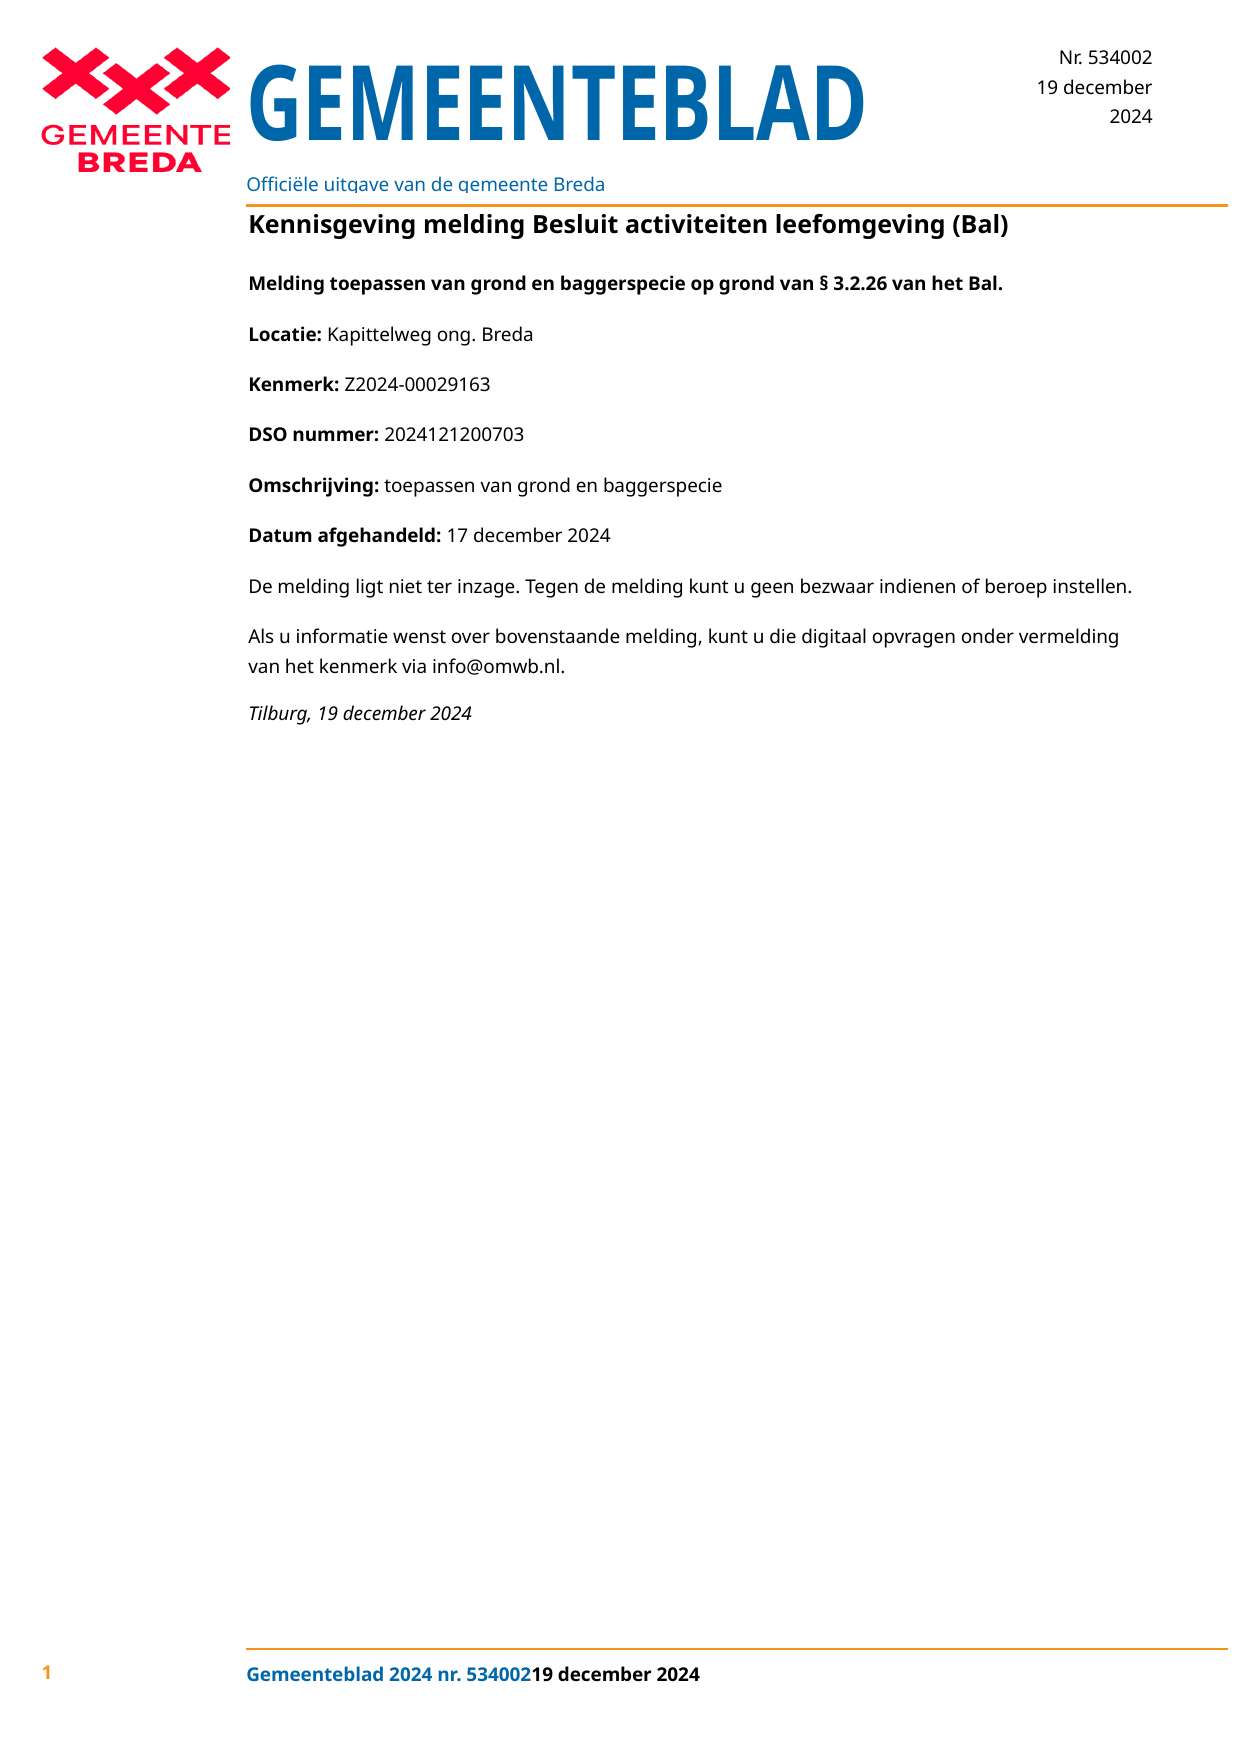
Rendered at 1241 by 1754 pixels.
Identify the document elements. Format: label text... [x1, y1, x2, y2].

text De melding ligt niet ter inzage. Tegen de melding kunt u geen bezwaar indienen of beroep instellen. [248, 573, 1152, 598]
text Kenmerk: Z2024-00029163 [248, 371, 1152, 397]
text DSO nummer: 2024121200703 [248, 422, 1152, 447]
text Als u informatie wenst over bovenstaande melding, kunt u die digitaal opvragen onder vermelding van het kenmerk via info@omwb.nl. [248, 623, 1152, 678]
text Omschrijving: toepassen van grond en baggerspecie [248, 472, 1152, 498]
text Kennisgeving melding Besluit activiteiten leefomgeving (Bal) [248, 207, 1152, 241]
text Datum afgehandeld: 17 december 2024 [248, 522, 1152, 548]
text Locatie: Kapittelweg ong. Breda [248, 321, 1152, 346]
picture [41, 47, 231, 172]
text Tilburg, 19 december 2024 [248, 701, 1152, 726]
text Melding toepassen van grond en baggerspecie op grond van § 3.2.26 van het Bal. [248, 270, 1152, 296]
